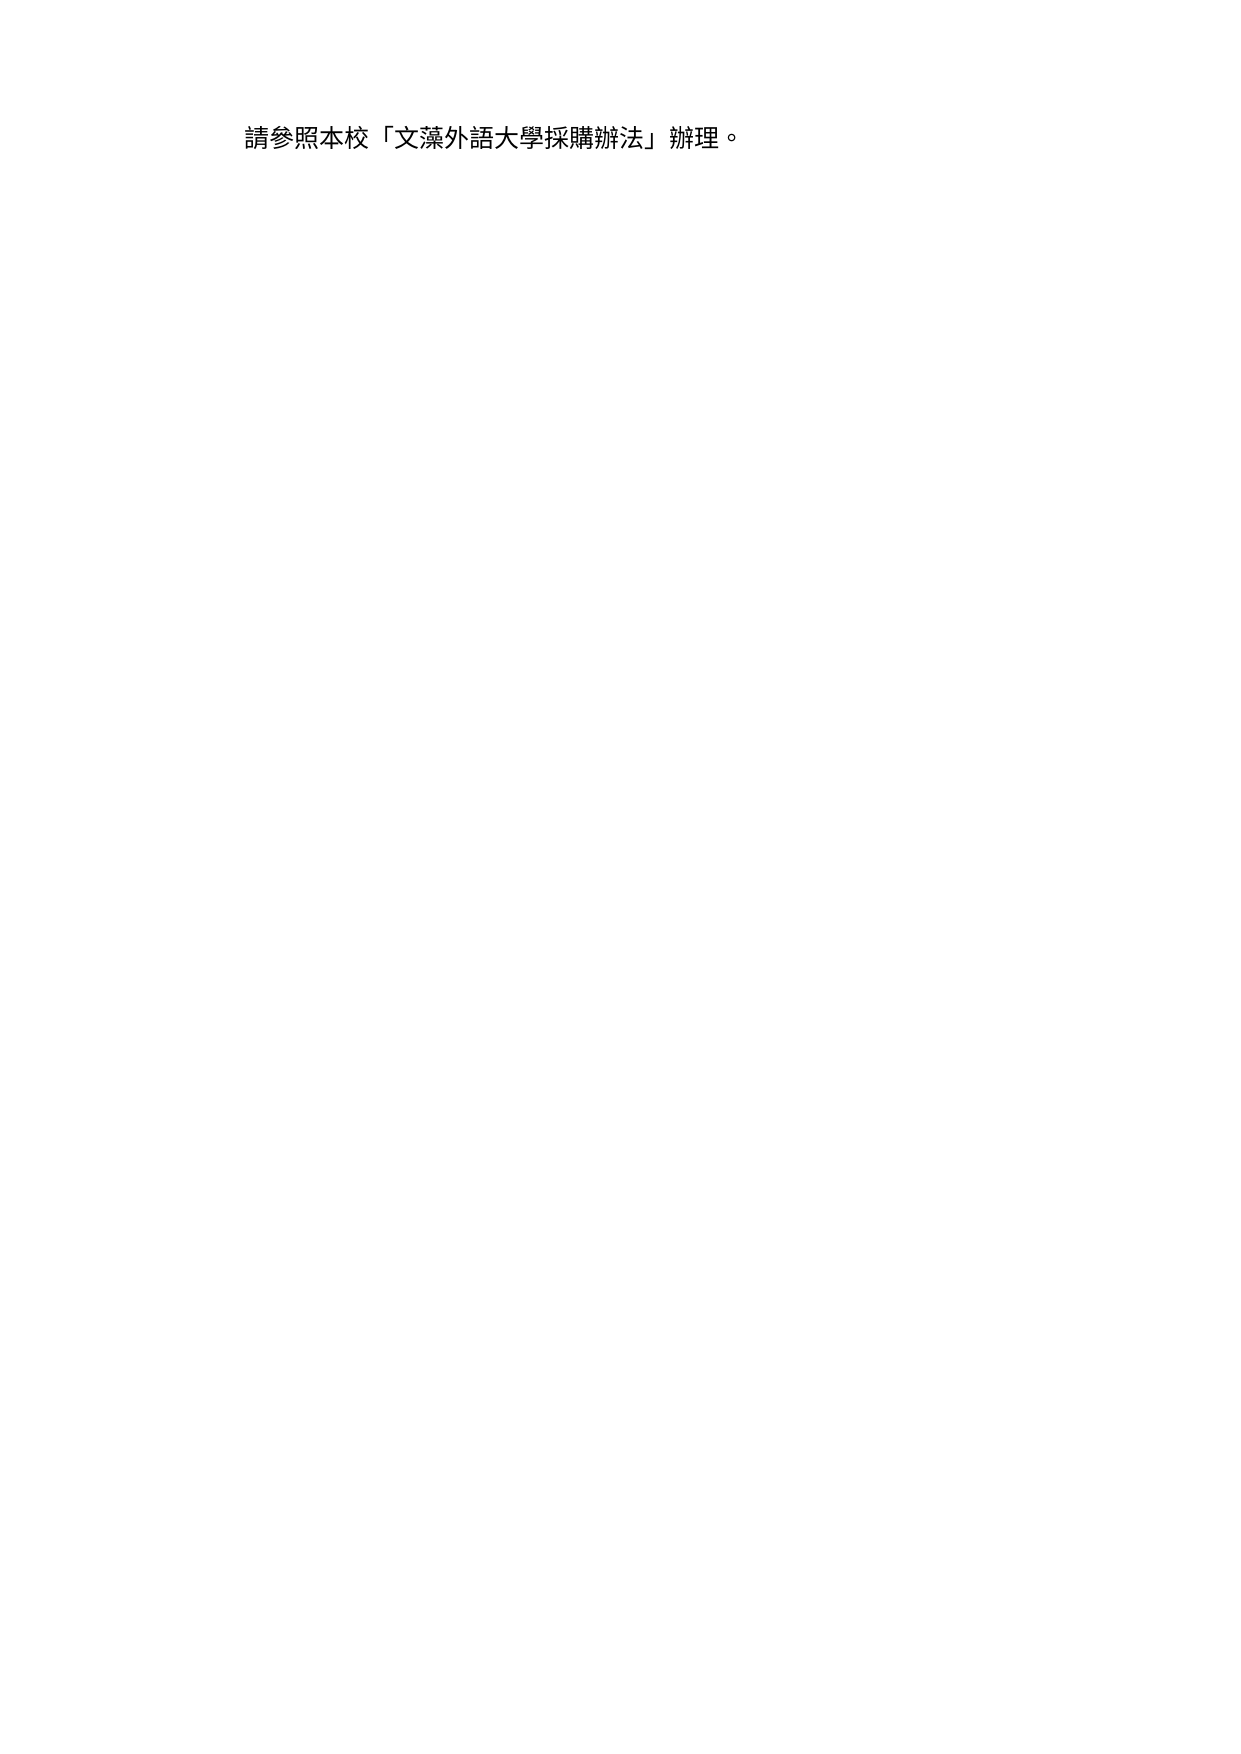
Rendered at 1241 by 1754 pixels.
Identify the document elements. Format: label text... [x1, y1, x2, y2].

list 請參照本校「文藻外語大學採購辦法」辦理。 [118, 118, 1122, 154]
